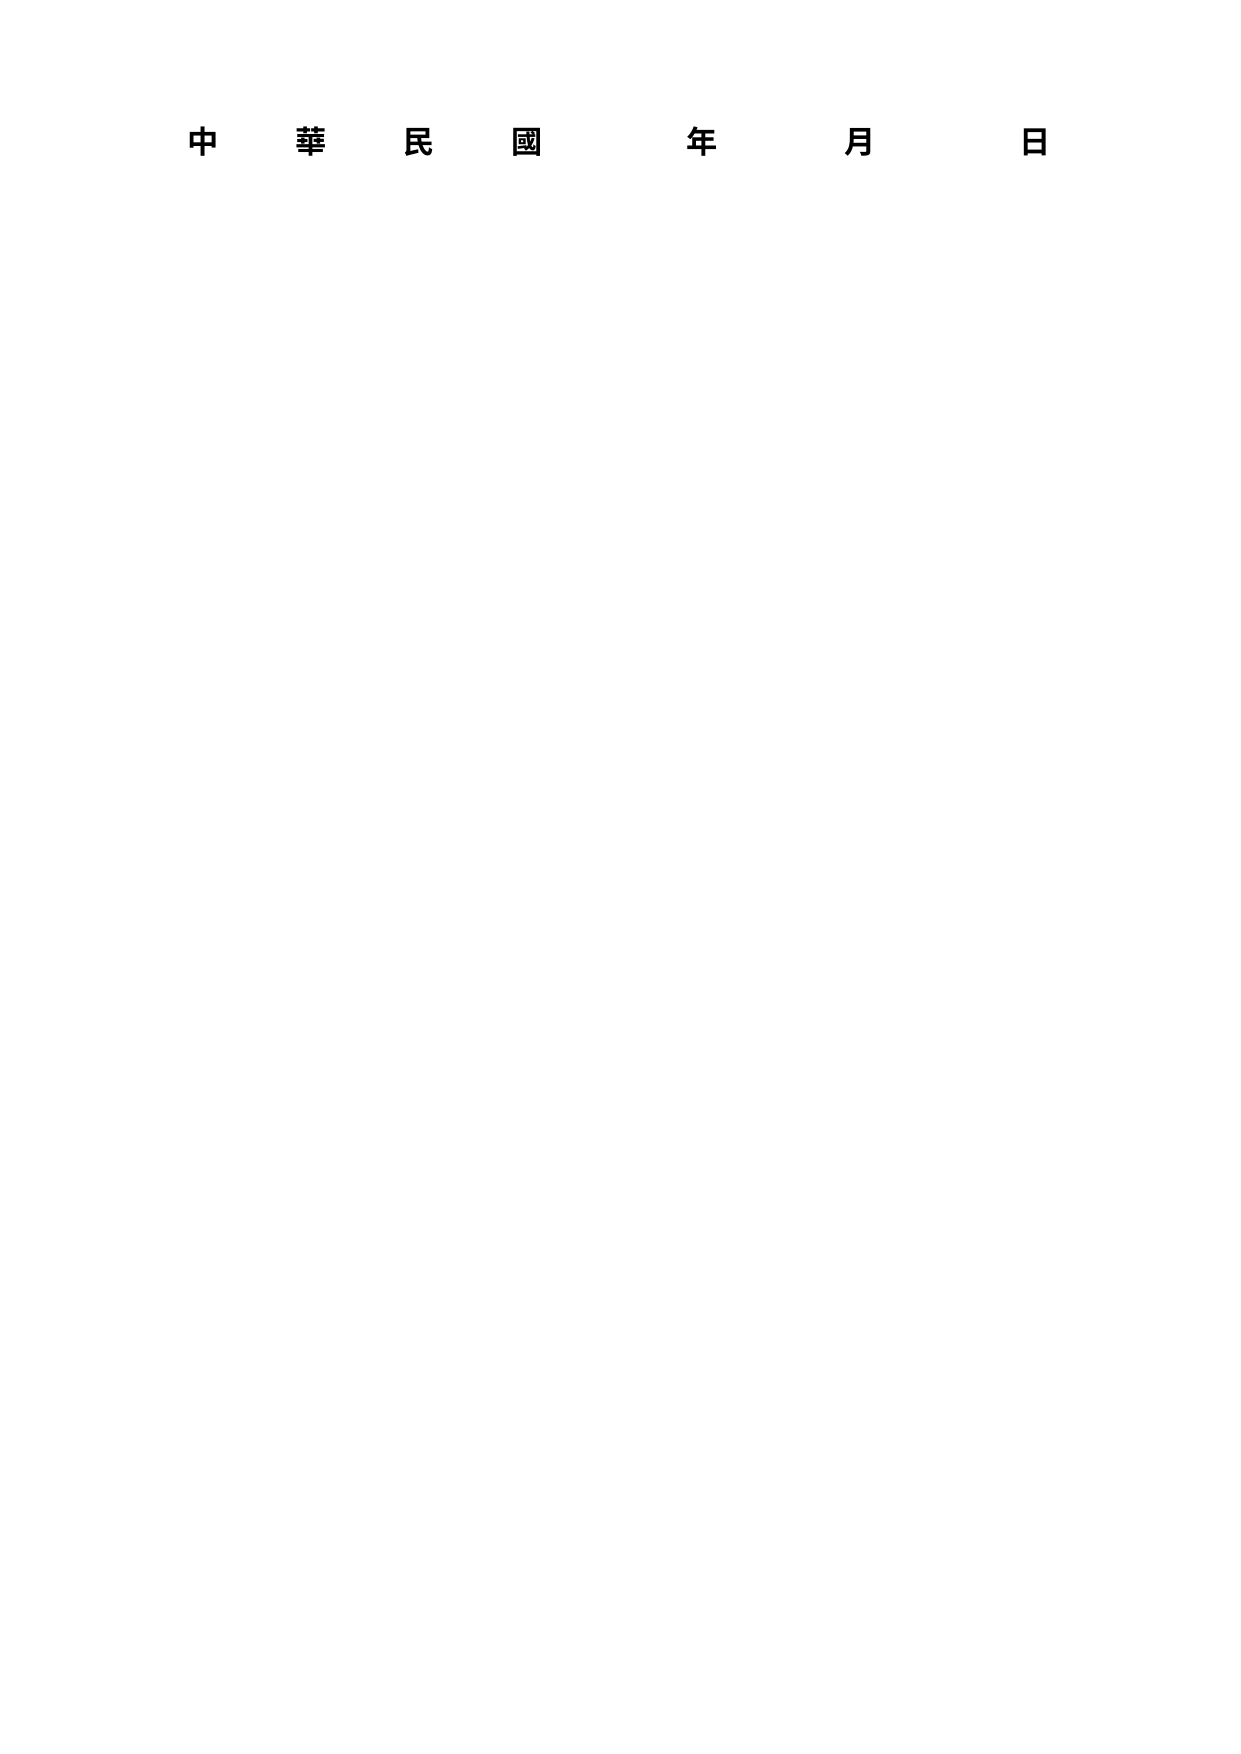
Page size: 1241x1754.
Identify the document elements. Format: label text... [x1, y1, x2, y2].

text 中 華 民 國 年 月 日 [187, 117, 1053, 162]
